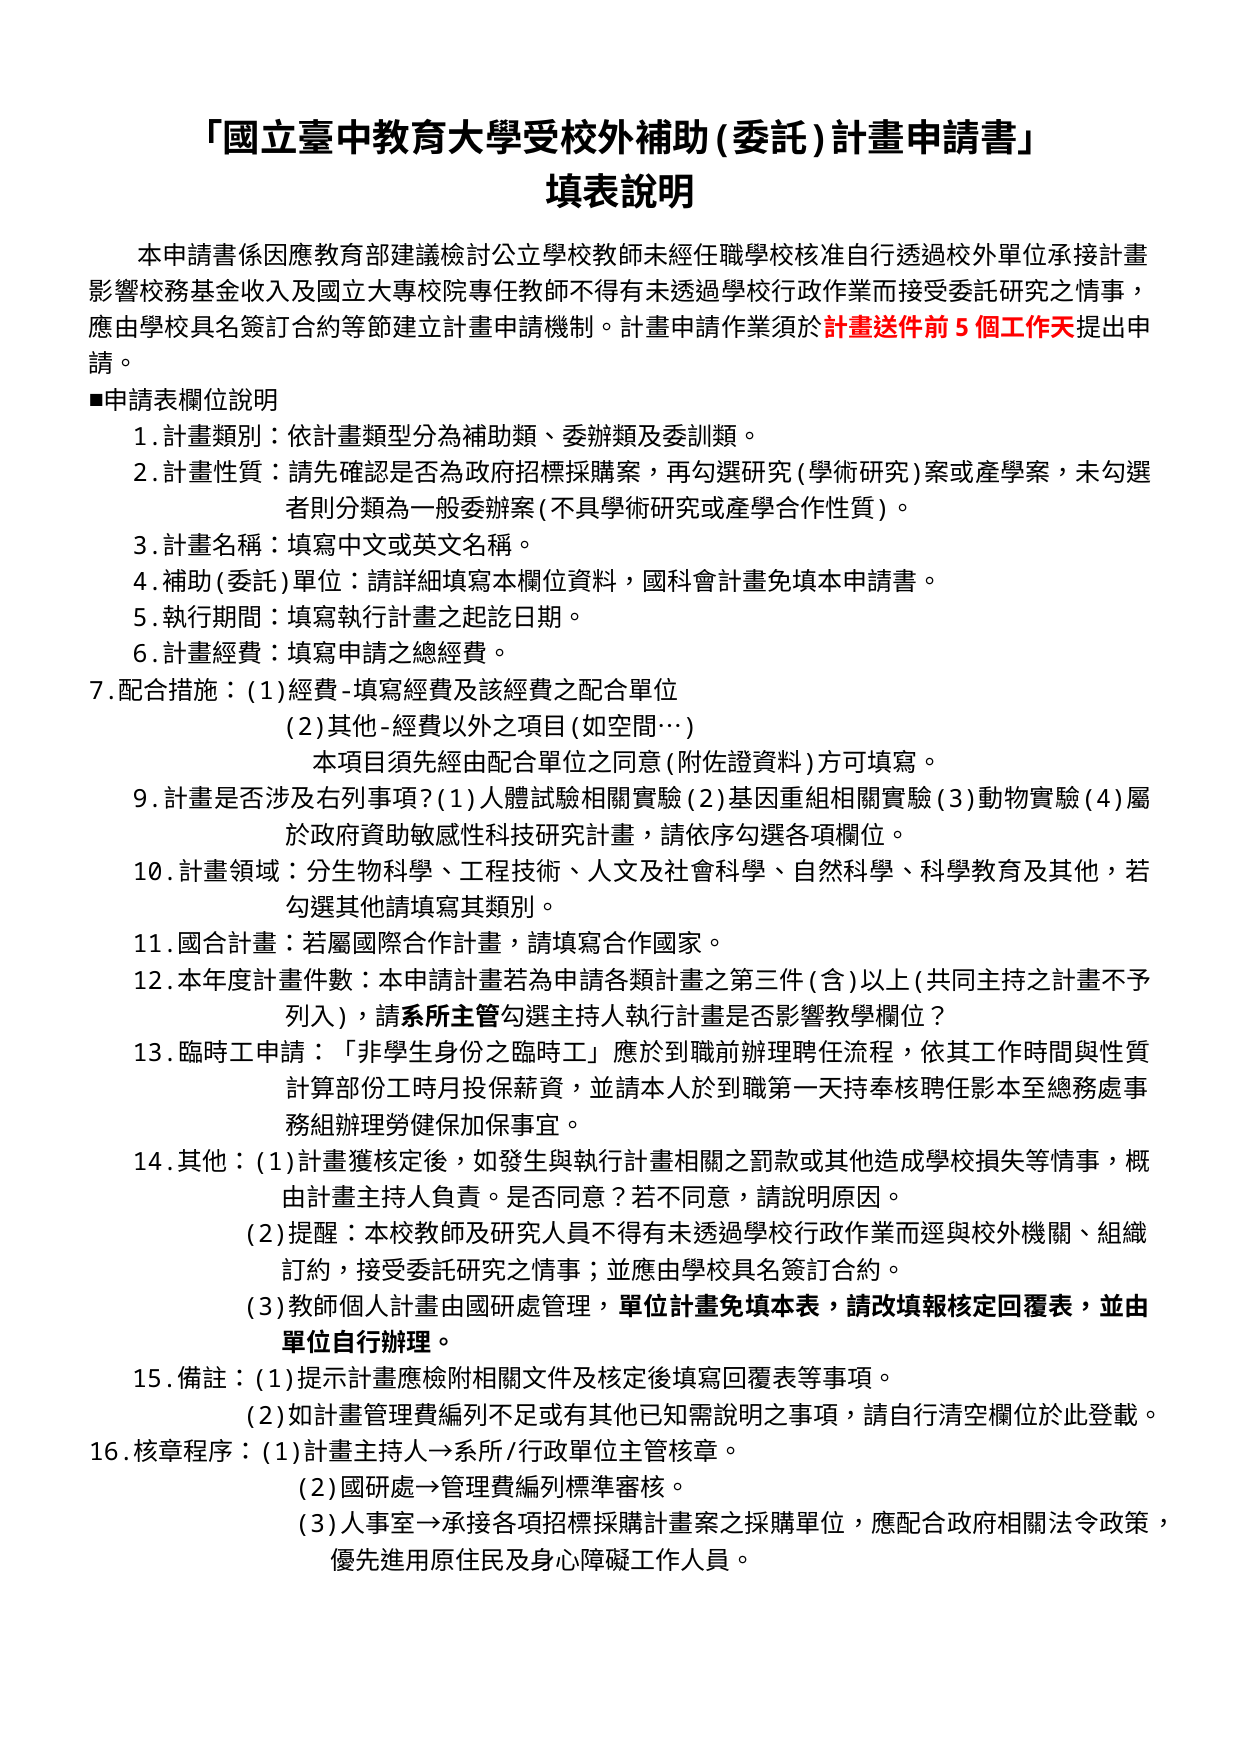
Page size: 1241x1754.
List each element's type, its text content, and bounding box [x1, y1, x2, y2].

text (3)教師個人計畫由國研處管理，單位計畫免填本表，請改填報核定回覆表，並由單位自行辦理。 [243, 1286, 1152, 1359]
text 填表說明 [89, 162, 1152, 216]
text 9.計畫是否涉及右列事項?(1)人體試驗相關實驗(2)基因重組相關實驗(3)動物實驗(4)屬於政府資助敏感性科技研究計畫，請依序勾選各項欄位。 [132, 779, 1152, 851]
text 4.補助(委託)單位：請詳細填寫本欄位資料，國科會計畫免填本申請書。 [132, 561, 1152, 598]
text (2)如計畫管理費編列不足或有其他已知需說明之事項，請自行清空欄位於此登載。 [243, 1395, 1152, 1431]
text (2)提醒：本校教師及研究人員不得有未透過學校行政作業而逕與校外機關、組織訂約，接受委託研究之情事；並應由學校具名簽訂合約。 [243, 1214, 1152, 1286]
text 15.備註：(1)提示計畫應檢附相關文件及核定後填寫回覆表等事項。 [132, 1359, 1152, 1395]
text (2)其他-經費以外之項目(如空間…) [132, 706, 1152, 743]
text 1.計畫類別：依計畫類型分為補助類、委辦類及委訓類。 [132, 416, 1152, 453]
text ■申請表欄位說明 [89, 380, 1152, 416]
text 3.計畫名稱：填寫中文或英文名稱。 [132, 525, 1152, 561]
text 5.執行期間：填寫執行計畫之起訖日期。 [132, 598, 1152, 634]
text 13.臨時工申請：「非學生身份之臨時工」應於到職前辦理聘任流程，依其工作時間與性質計算部份工時月投保薪資，並請本人於到職第一天持奉核聘任影本至總務處事務組辦理勞健保加保事宜。 [132, 1033, 1152, 1141]
text 12.本年度計畫件數：本申請計畫若為申請各類計畫之第三件(含)以上(共同主持之計畫不予列入)，請系所主管勾選主持人執行計畫是否影響教學欄位？ [132, 960, 1152, 1033]
subtitle 7.配合措施：(1)經費-填寫經費及該經費之配合單位 [89, 670, 1152, 706]
text 14.其他：(1)計畫獲核定後，如發生與執行計畫相關之罰款或其他造成學校損失等情事，概由計畫主持人負責。是否同意？若不同意，請說明原因。 [132, 1141, 1152, 1214]
text 「國立臺中教育大學受校外補助(委託)計畫申請書」 [89, 108, 1152, 162]
text 10.計畫領域：分生物科學、工程技術、人文及社會科學、自然科學、科學教育及其他，若勾選其他請填寫其類別。 [132, 851, 1152, 924]
text 本項目須先經由配合單位之同意(附佐證資料)方可填寫。 [132, 743, 1152, 779]
text 本申請書係因應教育部建議檢討公立學校教師未經任職學校核准自行透過校外單位承接計畫影響校務基金收入及國立大專校院專任教師不得有未透過學校行政作業而接受委託研究之情事，應由學校具名簽訂合約等節建立計畫申請機制。計畫申請作業須於計畫送件前5個工作天提出申請。 [89, 235, 1152, 380]
subtitle 16.核章程序：(1)計畫主持人→系所/行政單位主管核章。 [89, 1431, 1152, 1468]
text 11.國合計畫：若屬國際合作計畫，請填寫合作國家。 [132, 924, 1152, 960]
text 2.計畫性質：請先確認是否為政府招標採購案，再勾選研究(學術研究)案或產學案，未勾選者則分類為一般委辦案(不具學術研究或產學合作性質)。 [132, 453, 1152, 525]
text (3)人事室→承接各項招標採購計畫案之採購單位，應配合政府相關法令政策，優先進用原住民及身心障礙工作人員。 [295, 1504, 1152, 1576]
text 6.計畫經費：填寫申請之總經費。 [132, 634, 1152, 670]
text (2)國研處→管理費編列標準審核。 [295, 1468, 1152, 1504]
